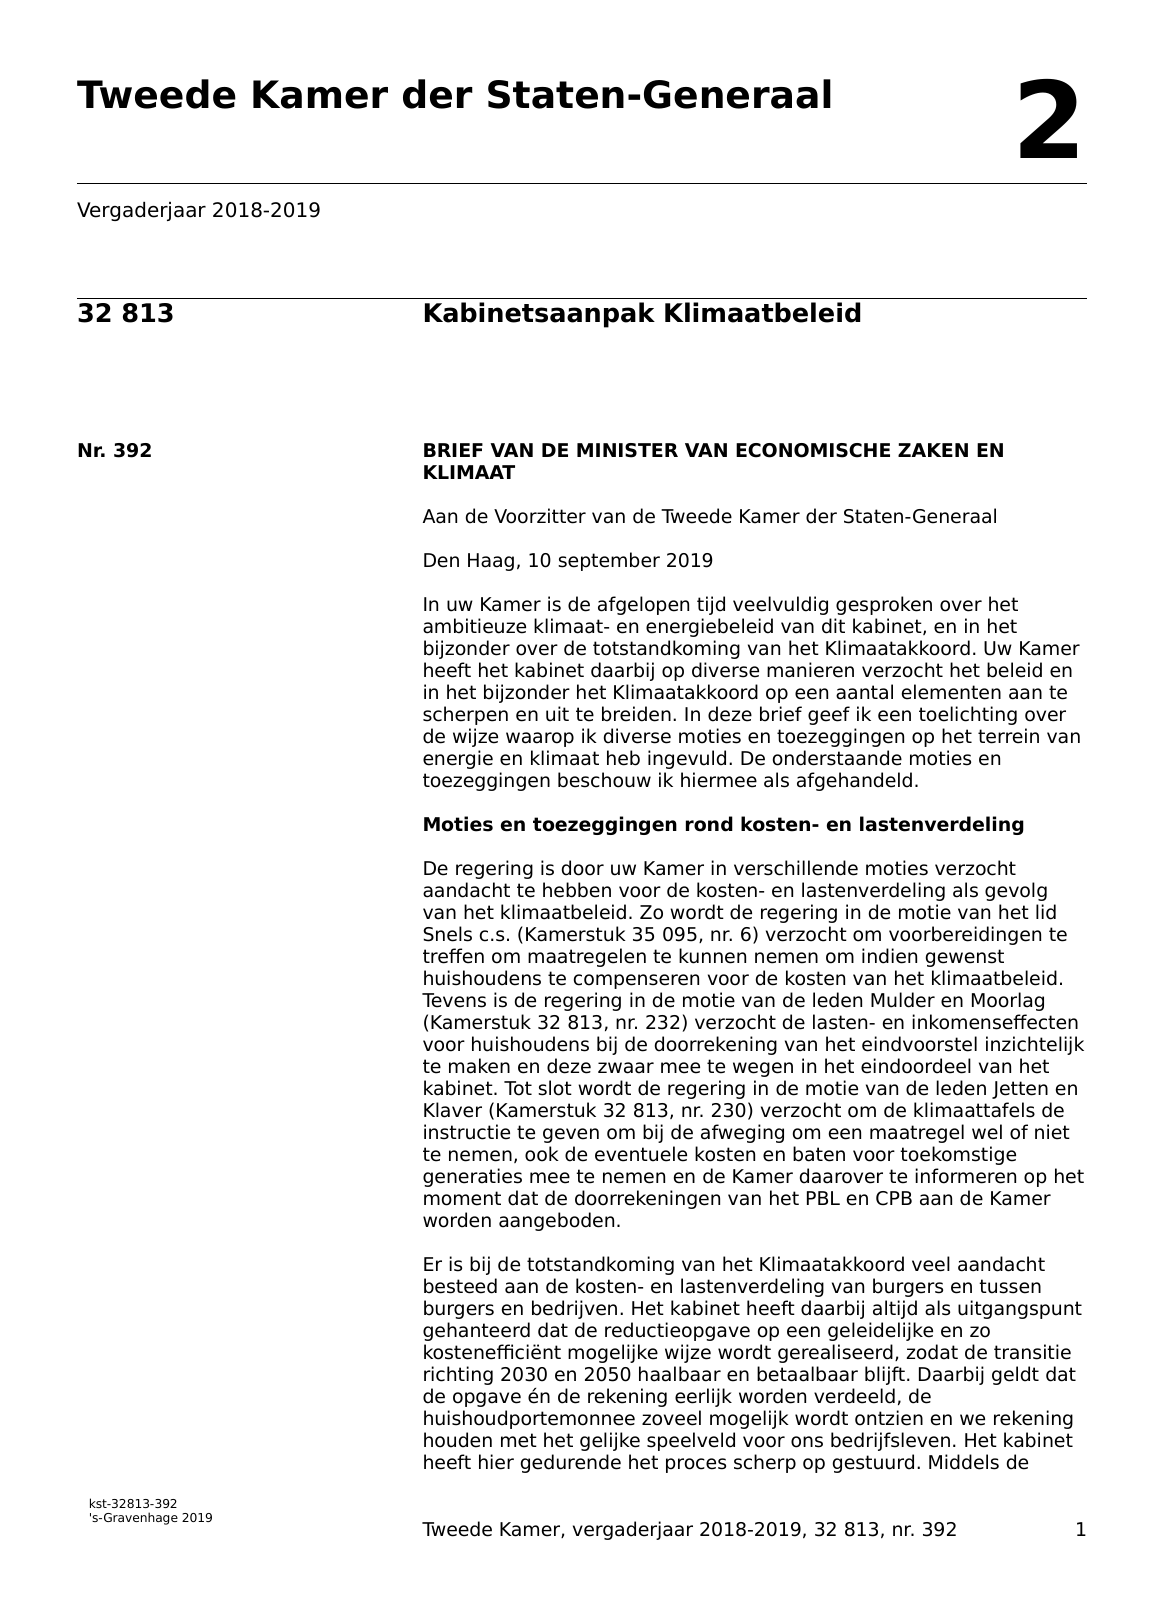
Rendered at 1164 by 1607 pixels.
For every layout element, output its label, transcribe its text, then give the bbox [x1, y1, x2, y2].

table_header Tweede Kamer der Staten-Generaal [77, 59, 886, 183]
text In uw Kamer is de afgelopen tijd veelvuldig gesproken over het ambitieuze klimaat- en energiebeleid van dit kabinet, en in het bijzonder over de totstandkoming van het Klimaatakkoord. Uw Kamer heeft het kabinet daarbij op diverse manieren verzocht het beleid en in het bijzonder het Klimaatakkoord op een aantal elementen aan te scherpen en uit te breiden. In deze brief geef ik een toelichting over de wijze waarop ik diverse moties en toezeggingen op het terrein van energie en klimaat heb ingevuld. De onderstaande moties en toezeggingen beschouw ik hiermee als afgehandeld. [422, 594, 1087, 792]
text Er is bij de totstandkoming van het Klimaatakkoord veel aandacht besteed aan de kosten- en lastenverdeling van burgers en tussen burgers en bedrijven. Het kabinet heeft daarbij altijd als uitgangspunt gehanteerd dat de reductieopgave op een geleidelijke en zo kostenefficiënt mogelijke wijze wordt gerealiseerd, zodat de transitie richting 2030 en 2050 haalbaar en betaalbaar blijft. Daarbij geldt dat de opgave én de rekening eerlijk worden verdeeld, de huishoudportemonnee zoveel mogelijk wordt ontzien en we rekening houden met het gelijke speelveld voor ons bedrijfsleven. Het kabinet heeft hier gedurende het proces scherp op gestuurd. Middels de [422, 1254, 1087, 1474]
text Aan de Voorzitter van de Tweede Kamer der Staten-Generaal [422, 506, 1087, 528]
table_cell Vergaderjaar 2018-2019 [77, 184, 1087, 298]
text Den Haag, 10 september 2019 [422, 550, 1087, 572]
text De regering is door uw Kamer in verschillende moties verzocht aandacht te hebben voor de kosten- en lastenverdeling als gevolg van het klimaatbeleid. Zo wordt de regering in de motie van het lid Snels c.s. (Kamerstuk 35 095, nr. 6) verzocht om voorbereidingen te treffen om maatregelen te kunnen nemen om indien gewenst huishoudens te compenseren voor de kosten van het klimaatbeleid. Tevens is de regering in de motie van de leden Mulder en Moorlag (Kamerstuk 32 813, nr. 232) verzocht de lasten- en inkomenseffecten voor huishoudens bij de doorrekening van het eindvoorstel inzichtelijk te maken en deze zwaar mee te wegen in het eindoordeel van het kabinet. Tot slot wordt de regering in de motie van de leden Jetten en Klaver (Kamerstuk 32 813, nr. 230) verzocht om de klimaattafels de instructie te geven om bij de afweging om een maatregel wel of niet te nemen, ook de eventuele kosten en baten voor toekomstige generaties mee te nemen en de Kamer daarover te informeren op het moment dat de doorrekeningen van het PBL en CPB aan de Kamer worden aangeboden. [422, 858, 1087, 1232]
subtitle Moties en toezeggingen rond kosten- en lastenverdeling [422, 814, 1087, 836]
text kst-32813-392 [88, 1497, 323, 1511]
subtitle Nr. 392 BRIEF VAN DE MINISTER VAN ECONOMISCHE ZAKEN EN KLIMAAT [77, 440, 1087, 484]
subtitle 32 813 Kabinetsaanpak Klimaatbeleid [77, 299, 1087, 329]
text 's-Gravenhage 2019 [88, 1511, 323, 1525]
table_header 2 [886, 59, 1087, 183]
